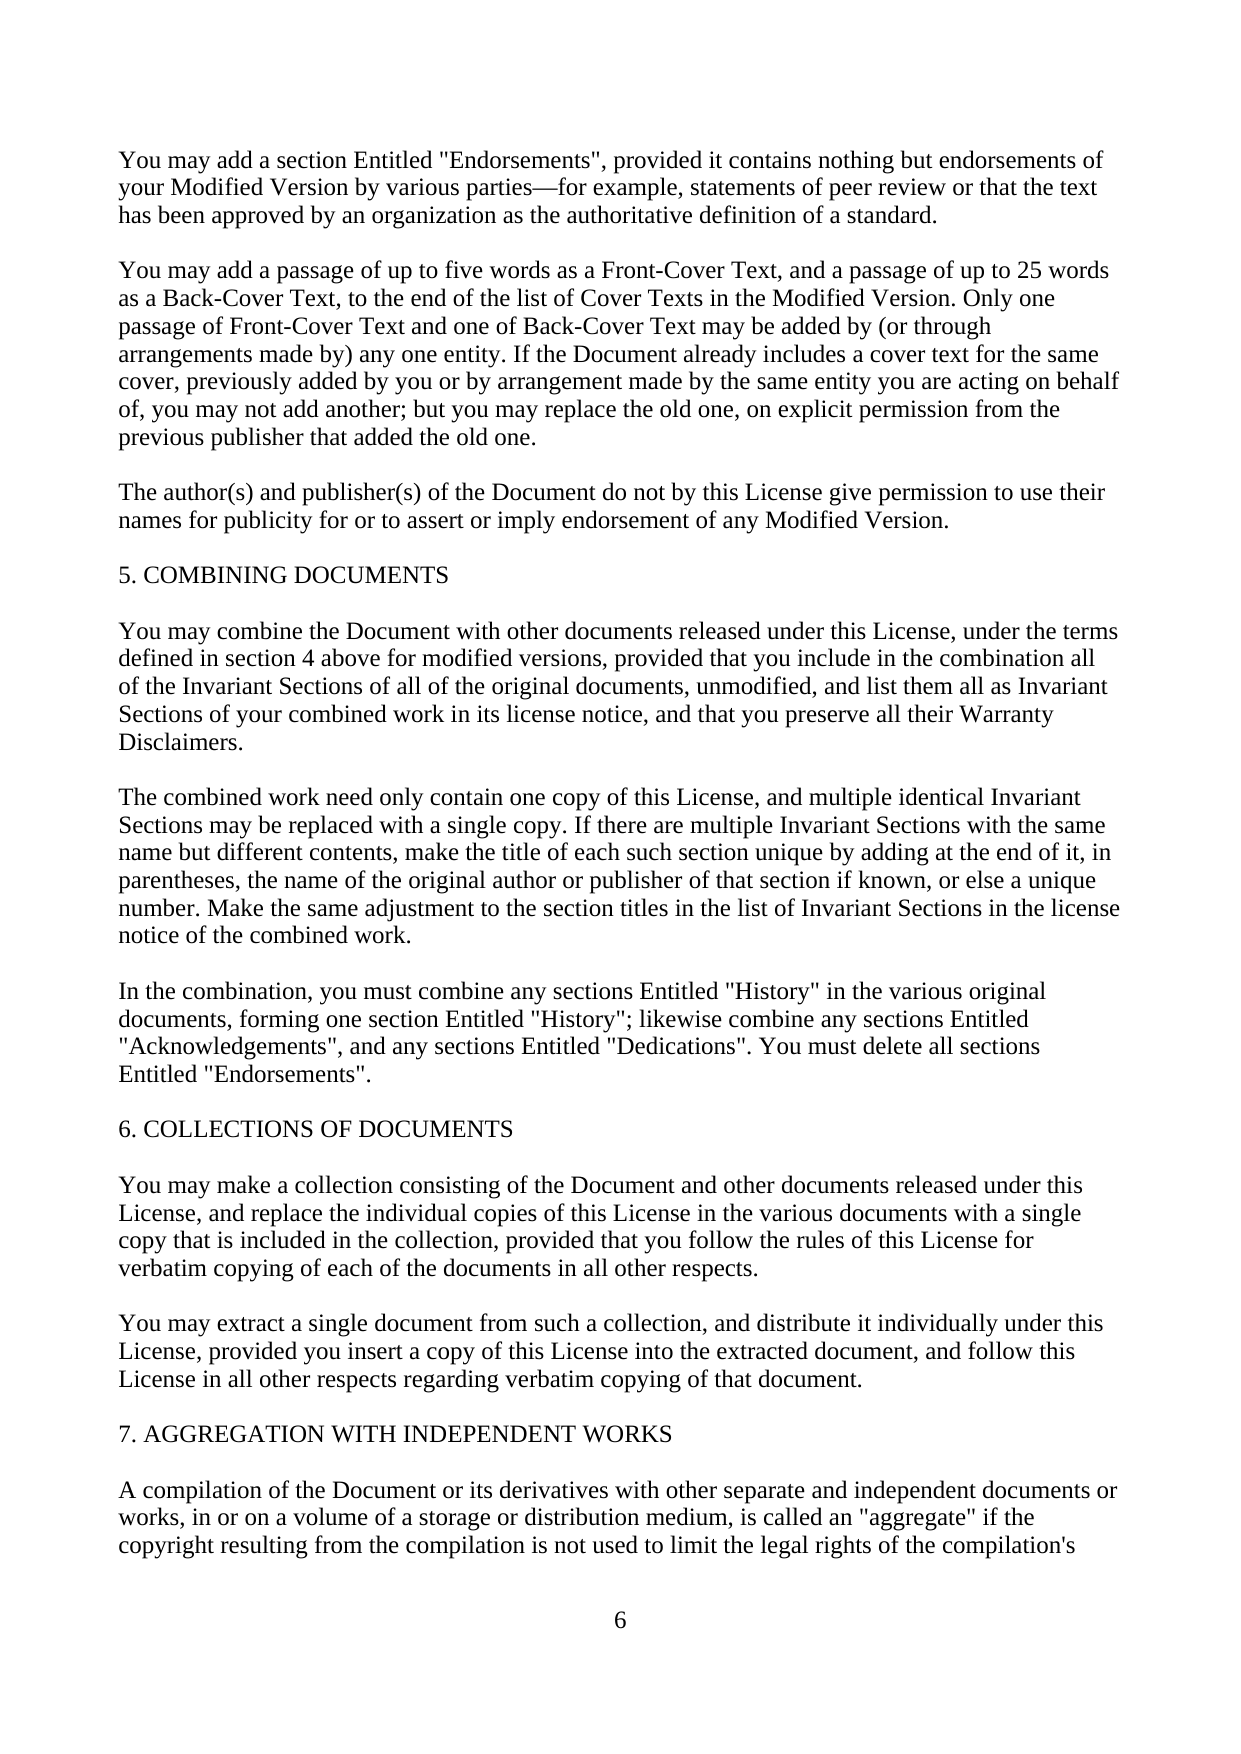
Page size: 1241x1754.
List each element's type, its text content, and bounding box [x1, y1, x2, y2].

text 7. AGGREGATION WITH INDEPENDENT WORKS [118, 1420, 1122, 1448]
text You may add a passage of up to five words as a Front-Cover Text, and a passage of up to 25 words as a Back-Cover Text, to the end of the list of Cover Texts in the Modified Version. Only one passage of Front-Cover Text and one of Back-Cover Text may be added by (or through arrangements made by) any one entity. If the Document already includes a cover text for the same cover, previously added by you or by arrangement made by the same entity you are acting on behalf of, you may not add another; but you may replace the old one, on explicit permission from the previous publisher that added the old one. [118, 257, 1122, 451]
text A compilation of the Document or its derivatives with other separate and independent documents or works, in or on a volume of a storage or distribution medium, is called an "aggregate" if the copyright resulting from the compilation is not used to limit the legal rights of the compilation's [118, 1476, 1122, 1559]
text You may extract a single document from such a collection, and distribute it individually under this License, provided you insert a copy of this License into the extracted document, and follow this License in all other respects regarding verbatim copying of that document. [118, 1309, 1122, 1393]
text The author(s) and publisher(s) of the Document do not by this License give permission to use their names for publicity for or to assert or imply endorsement of any Modified Version. [118, 478, 1122, 534]
text You may add a section Entitled "Endorsements", provided it contains nothing but endorsements of your Modified Version by various parties—for example, statements of peer review or that the text has been approved by an organization as the authoritative definition of a standard. [118, 146, 1122, 229]
text 6. COLLECTIONS OF DOCUMENTS [118, 1116, 1122, 1143]
text 5. COMBINING DOCUMENTS [118, 561, 1122, 589]
text In the combination, you must combine any sections Entitled "History" in the various original documents, forming one section Entitled "History"; likewise combine any sections Entitled "Acknowledgements", and any sections Entitled "Dedications". You must delete all sections Entitled "Endorsements". [118, 977, 1122, 1088]
text You may combine the Document with other documents released under this License, under the terms defined in section 4 above for modified versions, provided that you include in the combination all of the Invariant Sections of all of the original documents, unmodified, and list them all as Invariant Sections of your combined work in its license notice, and that you preserve all their Warranty Disclaimers. [118, 617, 1122, 755]
text You may make a collection consisting of the Document and other documents released under this License, and replace the individual copies of this License in the various documents with a single copy that is included in the collection, provided that you follow the rules of this License for verbatim copying of each of the documents in all other respects. [118, 1171, 1122, 1282]
text The combined work need only contain one copy of this License, and multiple identical Invariant Sections may be replaced with a single copy. If there are multiple Invariant Sections with the same name but different contents, make the title of each such section unique by adding at the end of it, in parentheses, the name of the original author or publisher of that section if known, or else a unique number. Make the same adjustment to the section titles in the list of Invariant Sections in the license notice of the combined work. [118, 783, 1122, 949]
